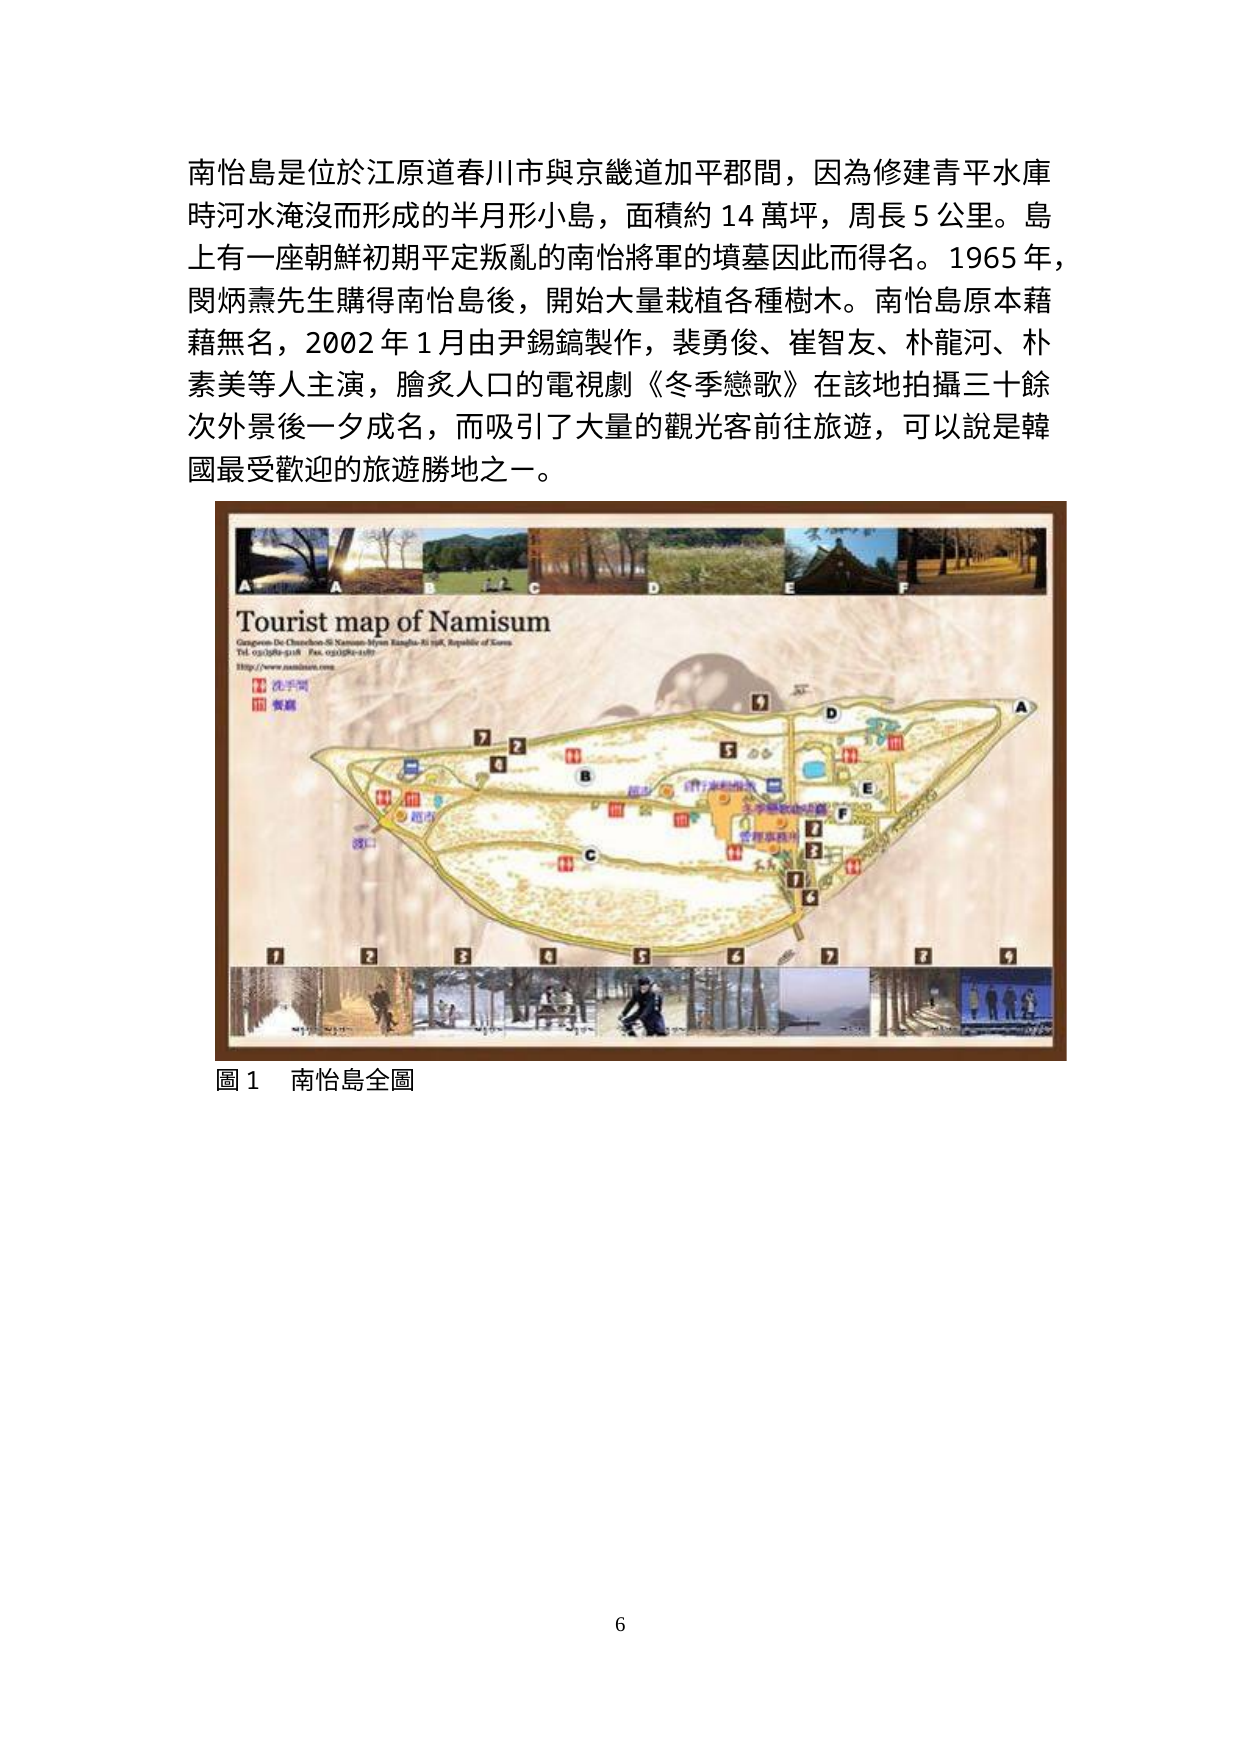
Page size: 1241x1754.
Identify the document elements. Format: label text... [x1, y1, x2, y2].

picture [215, 501, 1067, 1061]
text 南怡島是位於江原道春川市與京畿道加平郡間，因為修建青平水庫時河水淹沒而形成的半月形小島，面積約14萬坪，周長5公里。島上有一座朝鮮初期平定叛亂的南怡將軍的墳墓因此而得名。1965年，閔炳燾先生購得南怡島後，開始大量栽植各種樹木。南怡島原本藉藉無名，2002年1月由尹錫鎬製作，裴勇俊、崔智友、朴龍河、朴素美等人主演，膾炙人口的電視劇《冬季戀歌》在該地拍攝三十餘次外景後一夕成名，而吸引了大量的觀光客前往旅遊，可以說是韓國最受歡迎的旅遊勝地之ㄧ。 [187, 150, 1053, 489]
text 圖1 南怡島全圖 [215, 1060, 1135, 1097]
